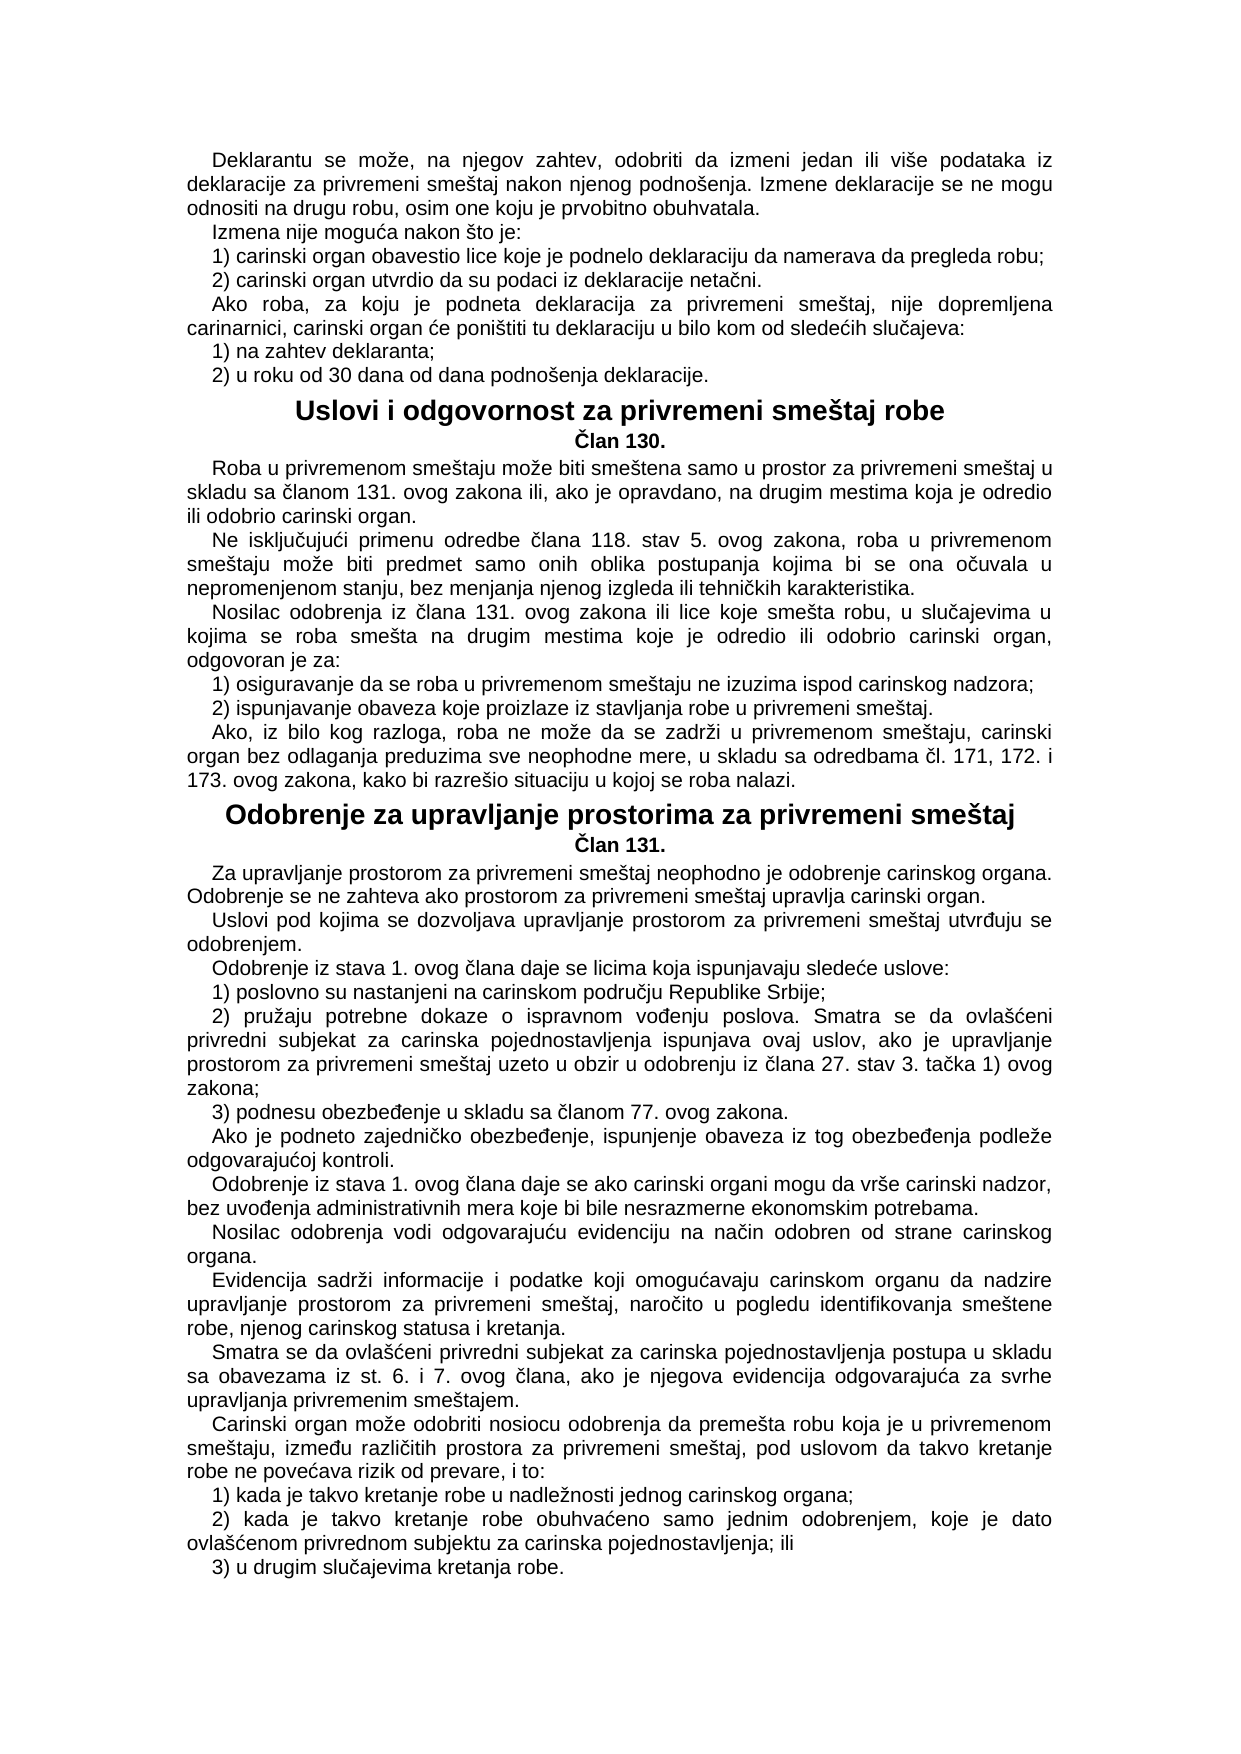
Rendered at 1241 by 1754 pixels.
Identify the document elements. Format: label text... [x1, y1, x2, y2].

text Član 131. [148, 833, 1093, 857]
text Nosilac odobrenja iz člana 131. ovog zakona ili lice koje smešta robu, u slučajevima u kojima se roba smešta na drugim mestima koje je odredio ili odobrio carinski organ, odgovoran je za: [187, 600, 1053, 672]
text Ne isključujući primenu odredbe člana 118. stav 5. ovog zakona, roba u privremenom smeštaju može biti predmet samo onih oblika postupanja kojima bi se ona očuvala u nepromenjenom stanju, bez menjanja njenog izgleda ili tehničkih karakteristika. [187, 528, 1053, 600]
text Ako je podneto zajedničko obezbeđenje, ispunjenje obaveza iz tog obezbeđenja podleže odgovarajućoj kontroli. [187, 1124, 1053, 1172]
text 1) carinski organ obavestio lice koje je podnelo deklaraciju da namerava da pregleda robu; [187, 243, 1053, 267]
text Uslovi pod kojima se dozvoljava upravljanje prostorom za privremeni smeštaj utvrđuju se odobrenjem. [187, 908, 1053, 956]
text 2) carinski organ utvrdio da su podaci iz deklaracije netačni. [187, 267, 1053, 291]
text Ako, iz bilo kog razloga, roba ne može da se zadrži u privremenom smeštaju, carinski organ bez odlaganja preduzima sve neophodne mere, u skladu sa odredbama čl. 171, 172. i 173. ovog zakona, kako bi razrešio situaciju u kojoj se roba nalazi. [187, 719, 1053, 791]
text Smatra se da ovlašćeni privredni subjekat za carinska pojednostavljenja postupa u skladu sa obavezama iz st. 6. i 7. ovog člana, ako je njegova evidencija odgovarajuća za svrhe upravljanja privremenim smeštajem. [187, 1339, 1053, 1411]
text Za upravljanje prostorom za privremeni smeštaj neophodno je odobrenje carinskog organa. Odobrenje se ne zahteva ako prostorom za privremeni smeštaj upravlja carinski organ. [187, 860, 1053, 908]
text Odobrenje iz stava 1. ovog člana daje se ako carinski organi mogu da vrše carinski nadzor, bez uvođenja administrativnih mera koje bi bile nesrazmerne ekonomskim potrebama. [187, 1172, 1053, 1220]
text Član 130. [148, 429, 1093, 453]
text 1) na zahtev deklaranta; [187, 339, 1053, 363]
text 3) u drugim slučajevima kretanja robe. [187, 1555, 1053, 1579]
text Odobrenje iz stava 1. ovog člana daje se licima koja ispunjavaju sledeće uslove: [187, 956, 1053, 980]
text Odobrenje za upravljanje prostorima za privremeni smeštaj [148, 798, 1093, 830]
text Evidencija sadrži informacije i podatke koji omogućavaju carinskom organu da nadzire upravljanje prostorom za privremeni smeštaj, naročito u pogledu identifikovanja smeštene robe, njenog carinskog statusa i kretanja. [187, 1268, 1053, 1339]
text Deklarantu se može, na njegov zahtev, odobriti da izmeni jedan ili više podataka iz deklaracije za privremeni smeštaj nakon njenog podnošenja. Izmene deklaracije se ne mogu odnositi na drugu robu, osim one koju je prvobitno obuhvatala. [187, 148, 1053, 219]
text 1) osiguravanje da se roba u privremenom smeštaju ne izuzima ispod carinskog nadzora; [187, 672, 1053, 696]
text Uslovi i odgovornost za privremeni smeštaj robe [148, 393, 1093, 426]
text 1) kada je takvo kretanje robe u nadležnosti jednog carinskog organa; [187, 1483, 1053, 1507]
text Carinski organ može odobriti nosiocu odobrenja da premešta robu koja je u privremenom smeštaju, između različitih prostora za privremeni smeštaj, pod uslovom da takvo kretanje robe ne povećava rizik od prevare, i to: [187, 1411, 1053, 1483]
text Nosilac odobrenja vodi odgovarajuću evidenciju na način odobren od strane carinskog organa. [187, 1220, 1053, 1268]
text Izmena nije moguća nakon što je: [187, 219, 1053, 243]
text Ako roba, za koju je podneta deklaracija za privremeni smeštaj, nije dopremljena carinarnici, carinski organ će poništiti tu deklaraciju u bilo kom od sledećih slučajeva: [187, 291, 1053, 339]
text 3) podnesu obezbeđenje u skladu sa članom 77. ovog zakona. [187, 1100, 1053, 1124]
text 1) poslovno su nastanjeni na carinskom području Republike Srbije; [187, 980, 1053, 1004]
text 2) u roku od 30 dana od dana podnošenja deklaracije. [187, 363, 1053, 387]
text Roba u privremenom smeštaju može biti smeštena samo u prostor za privremeni smeštaj u skladu sa članom 131. ovog zakona ili, ako je opravdano, na drugim mestima koja je odredio ili odobrio carinski organ. [187, 456, 1053, 528]
text 2) ispunjavanje obaveza koje proizlaze iz stavljanja robe u privremeni smeštaj. [187, 696, 1053, 719]
text 2) pružaju potrebne dokaze o ispravnom vođenju poslova. Smatra se da ovlašćeni privredni subjekat za carinska pojednostavljenja ispunjava ovaj uslov, ako je upravljanje prostorom za privremeni smeštaj uzeto u obzir u odobrenju iz člana 27. stav 3. tačka 1) ovog zakona; [187, 1004, 1053, 1100]
text 2) kada je takvo kretanje robe obuhvaćeno samo jednim odobrenjem, koje je dato ovlašćenom privrednom subjektu za carinska pojednostavljenja; ili [187, 1507, 1053, 1555]
